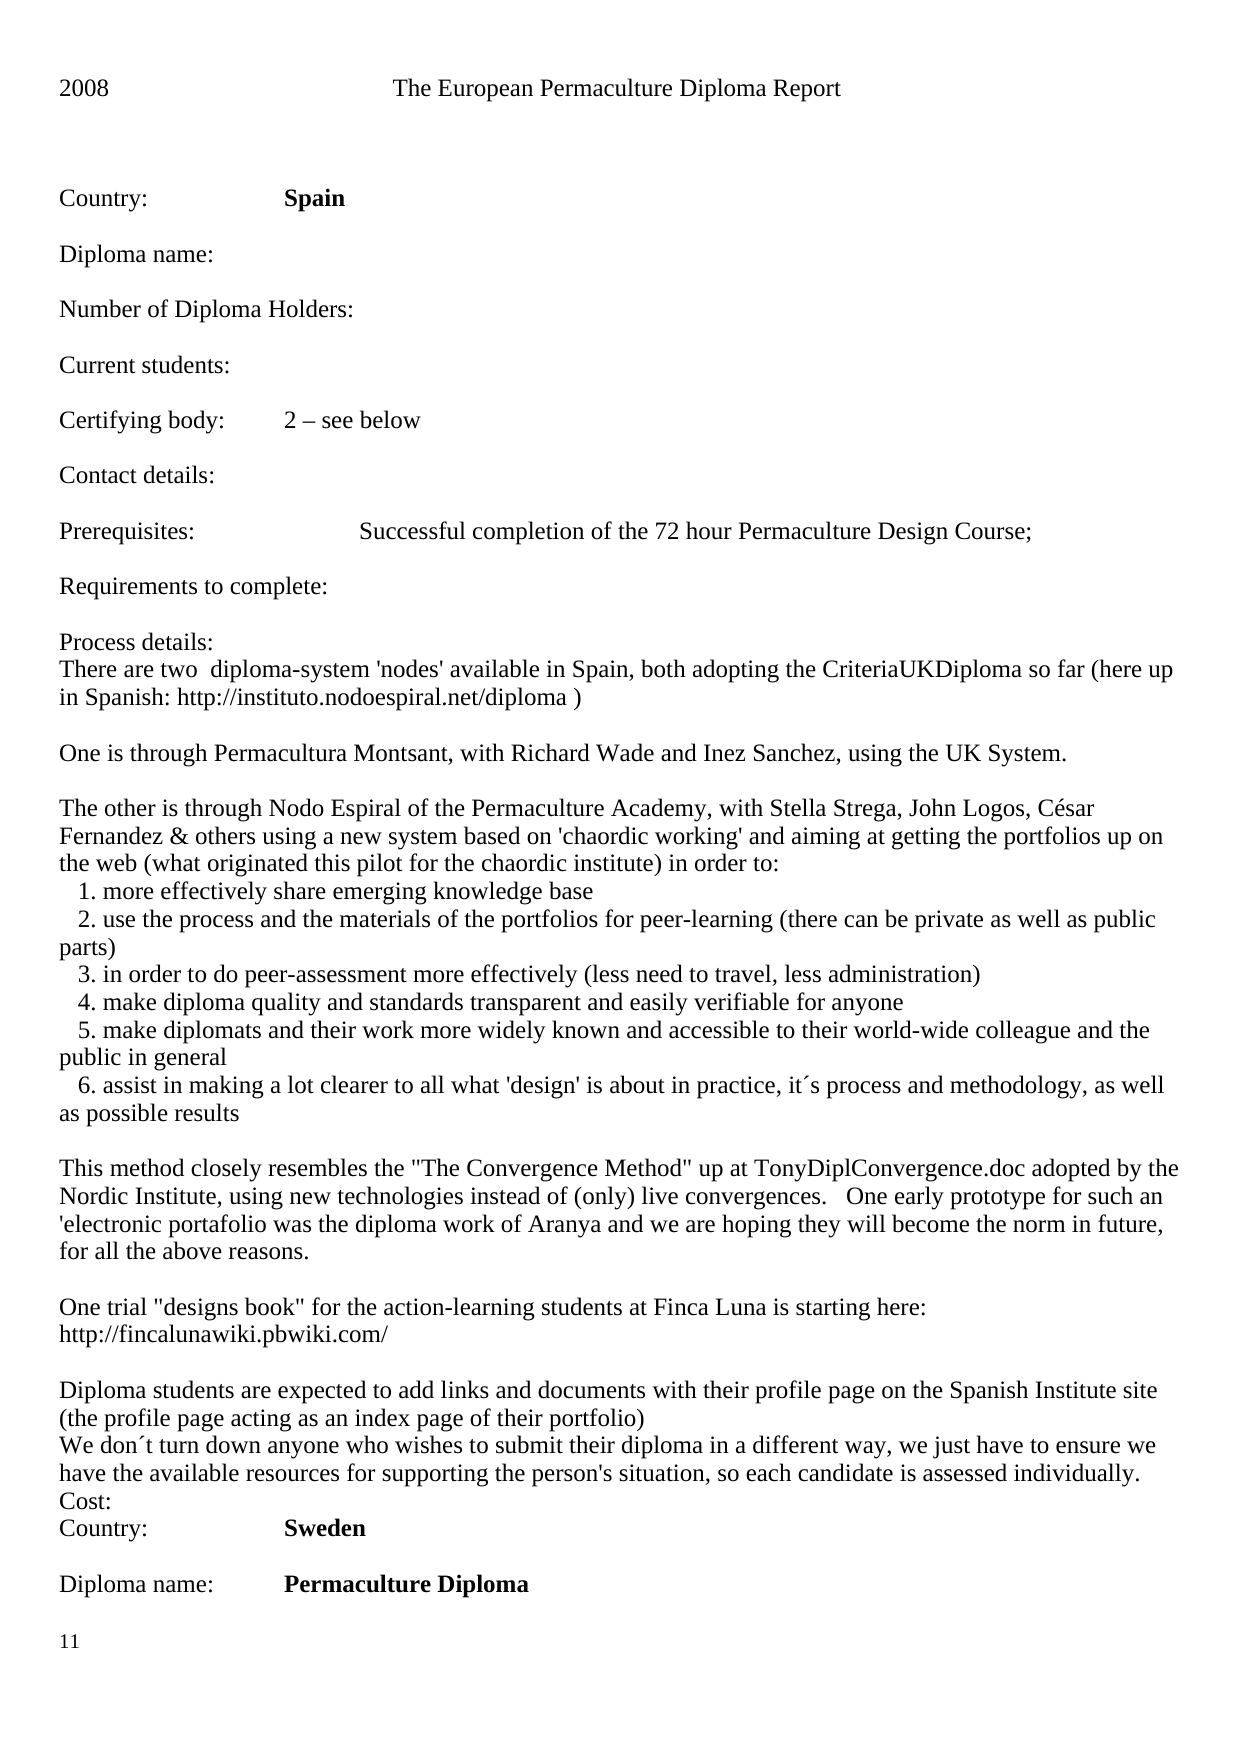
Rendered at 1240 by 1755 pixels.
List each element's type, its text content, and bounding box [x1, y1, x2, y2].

text Country: Spain [59, 184, 1181, 212]
text 4. make diploma quality and standards transparent and easily verifiable for anyone [59, 988, 1181, 1016]
text Cost: [59, 1487, 1181, 1514]
text 1. more effectively share emerging knowledge base [59, 877, 1181, 905]
text We don´t turn down anyone who wishes to submit their diploma in a different way, we just have to ensure we have the available resources for supporting the person's situation, so each candidate is assessed individually. [59, 1431, 1181, 1487]
text This method closely resembles the "The Convergence Method" up at TonyDiplConvergence.doc adopted by the Nordic Institute, using new technologies instead of (only) live convergences. One early prototype for such an 'electronic portafolio was the diploma work of Aranya and we are hoping they will become the norm in future, for all the above reasons. [59, 1154, 1181, 1265]
text Prerequisites: Successful completion of the 72 hour Permaculture Design Course; [59, 517, 1181, 545]
text Diploma students are expected to add links and documents with their profile page on the Spanish Institute site (the profile page acting as an index page of their portfolio) [59, 1376, 1181, 1431]
text Process details: [59, 628, 1181, 656]
text 3. in order to do peer-assessment more effectively (less need to travel, less administration) [59, 960, 1181, 988]
text Contact details: [59, 462, 1181, 489]
text Diploma name: [59, 240, 1181, 268]
text Diploma name: Permaculture Diploma [59, 1570, 1181, 1598]
text Number of Diploma Holders: [59, 295, 1181, 323]
text 5. make diplomats and their work more widely known and accessible to their world-wide colleague and the public in general [59, 1016, 1181, 1071]
text The other is through Nodo Espiral of the Permaculture Academy, with Stella Strega, John Logos, César Fernandez & others using a new system based on 'chaordic working' and aiming at getting the portfolios up on the web (what originated this pilot for the chaordic institute) in order to: [59, 794, 1181, 877]
text Current students: [59, 351, 1181, 378]
text 2. use the process and the materials of the portfolios for peer-learning (there can be private as well as public parts) [59, 905, 1181, 960]
text Country: Sweden [59, 1514, 1181, 1542]
text One is through Permacultura Montsant, with Richard Wade and Inez Sanchez, using the UK System. [59, 739, 1181, 766]
text Certifying body: 2 – see below [59, 406, 1181, 434]
text One trial "designs book" for the action-learning students at Finca Luna is starting here: http://fincalunawiki.pbwiki.com/ [59, 1293, 1181, 1348]
text 6. assist in making a lot clearer to all what 'design' is about in practice, it´s process and methodology, as well as possible results [59, 1071, 1181, 1127]
text Requirements to complete: [59, 572, 1181, 600]
text There are two diploma-system 'nodes' available in Spain, both adopting the CriteriaUKDiploma so far (here up in Spanish: http://instituto.nodoespiral.net/diploma ) [59, 656, 1181, 711]
